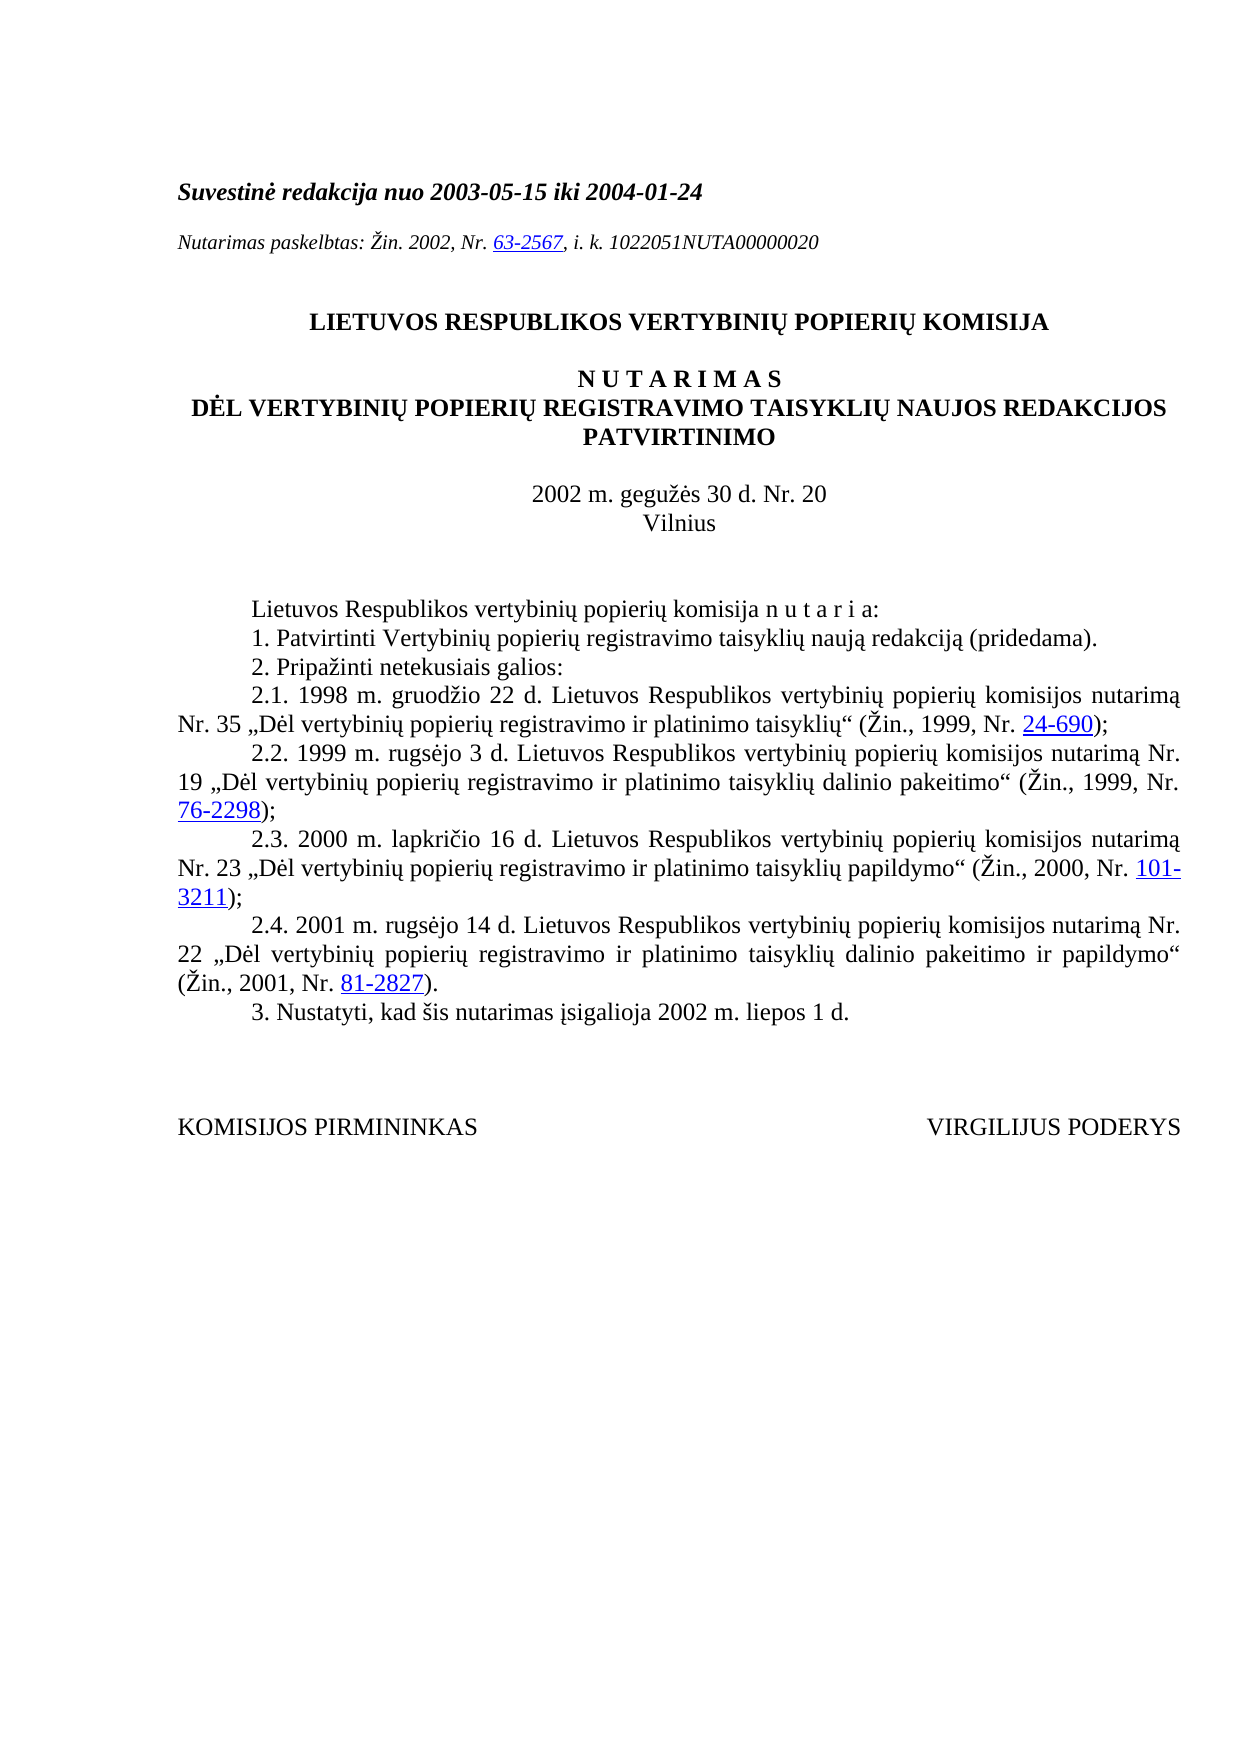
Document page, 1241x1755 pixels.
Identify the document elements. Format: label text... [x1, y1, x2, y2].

text Vilnius [177, 508, 1181, 537]
text Nutarimas paskelbtas: Žin. 2002, Nr. 63-2567, i. k. 1022051NUTA00000020 [177, 230, 1181, 254]
text 2. Pripažinti netekusiais galios: [177, 652, 1181, 681]
text 3. Nustatyti, kad šis nutarimas įsigalioja 2002 m. liepos 1 d. [177, 997, 1181, 1026]
text DĖL VERTYBINIŲ POPIERIŲ REGISTRAVIMO TAISYKLIŲ NAUJOS REDAKCIJOS PATVIRTINIMO [177, 393, 1181, 451]
text 2.2. 1999 m. rugsėjo 3 d. Lietuvos Respublikos vertybinių popierių komisijos nutarimą Nr. 19 „Dėl vertybinių popierių registravimo ir platinimo taisyklių dalinio pakeitimo“ (Žin., 1999, Nr. 76-2298); [177, 738, 1181, 824]
text N U T A R I M A S [177, 364, 1181, 393]
text Suvestinė redakcija nuo 2003-05-15 iki 2004-01-24 [177, 177, 1181, 206]
text 2002 m. gegužės 30 d. Nr. 20 [177, 479, 1181, 508]
text KOMISIJOS PIRMININKAS VIRGILIJUS PODERYS [177, 1112, 1181, 1141]
text 1. Patvirtinti Vertybinių popierių registravimo taisyklių naują redakciją (pridedama). [177, 623, 1181, 652]
text 2.4. 2001 m. rugsėjo 14 d. Lietuvos Respublikos vertybinių popierių komisijos nutarimą Nr. 22 „Dėl vertybinių popierių registravimo ir platinimo taisyklių dalinio pakeitimo ir papildymo“ (Žin., 2001, Nr. 81-2827). [177, 911, 1181, 997]
text LIETUVOS RESPUBLIKOS VERTYBINIŲ POPIERIŲ KOMISIJA [177, 307, 1181, 336]
text Lietuvos Respublikos vertybinių popierių komisija nutaria: [177, 594, 1181, 623]
text 2.1. 1998 m. gruodžio 22 d. Lietuvos Respublikos vertybinių popierių komisijos nutarimą Nr. 35 „Dėl vertybinių popierių registravimo ir platinimo taisyklių“ (Žin., 1999, Nr. 24-690); [177, 681, 1181, 738]
text 2.3. 2000 m. lapkričio 16 d. Lietuvos Respublikos vertybinių popierių komisijos nutarimą Nr. 23 „Dėl vertybinių popierių registravimo ir platinimo taisyklių papildymo“ (Žin., 2000, Nr. 101-3211); [177, 824, 1181, 911]
